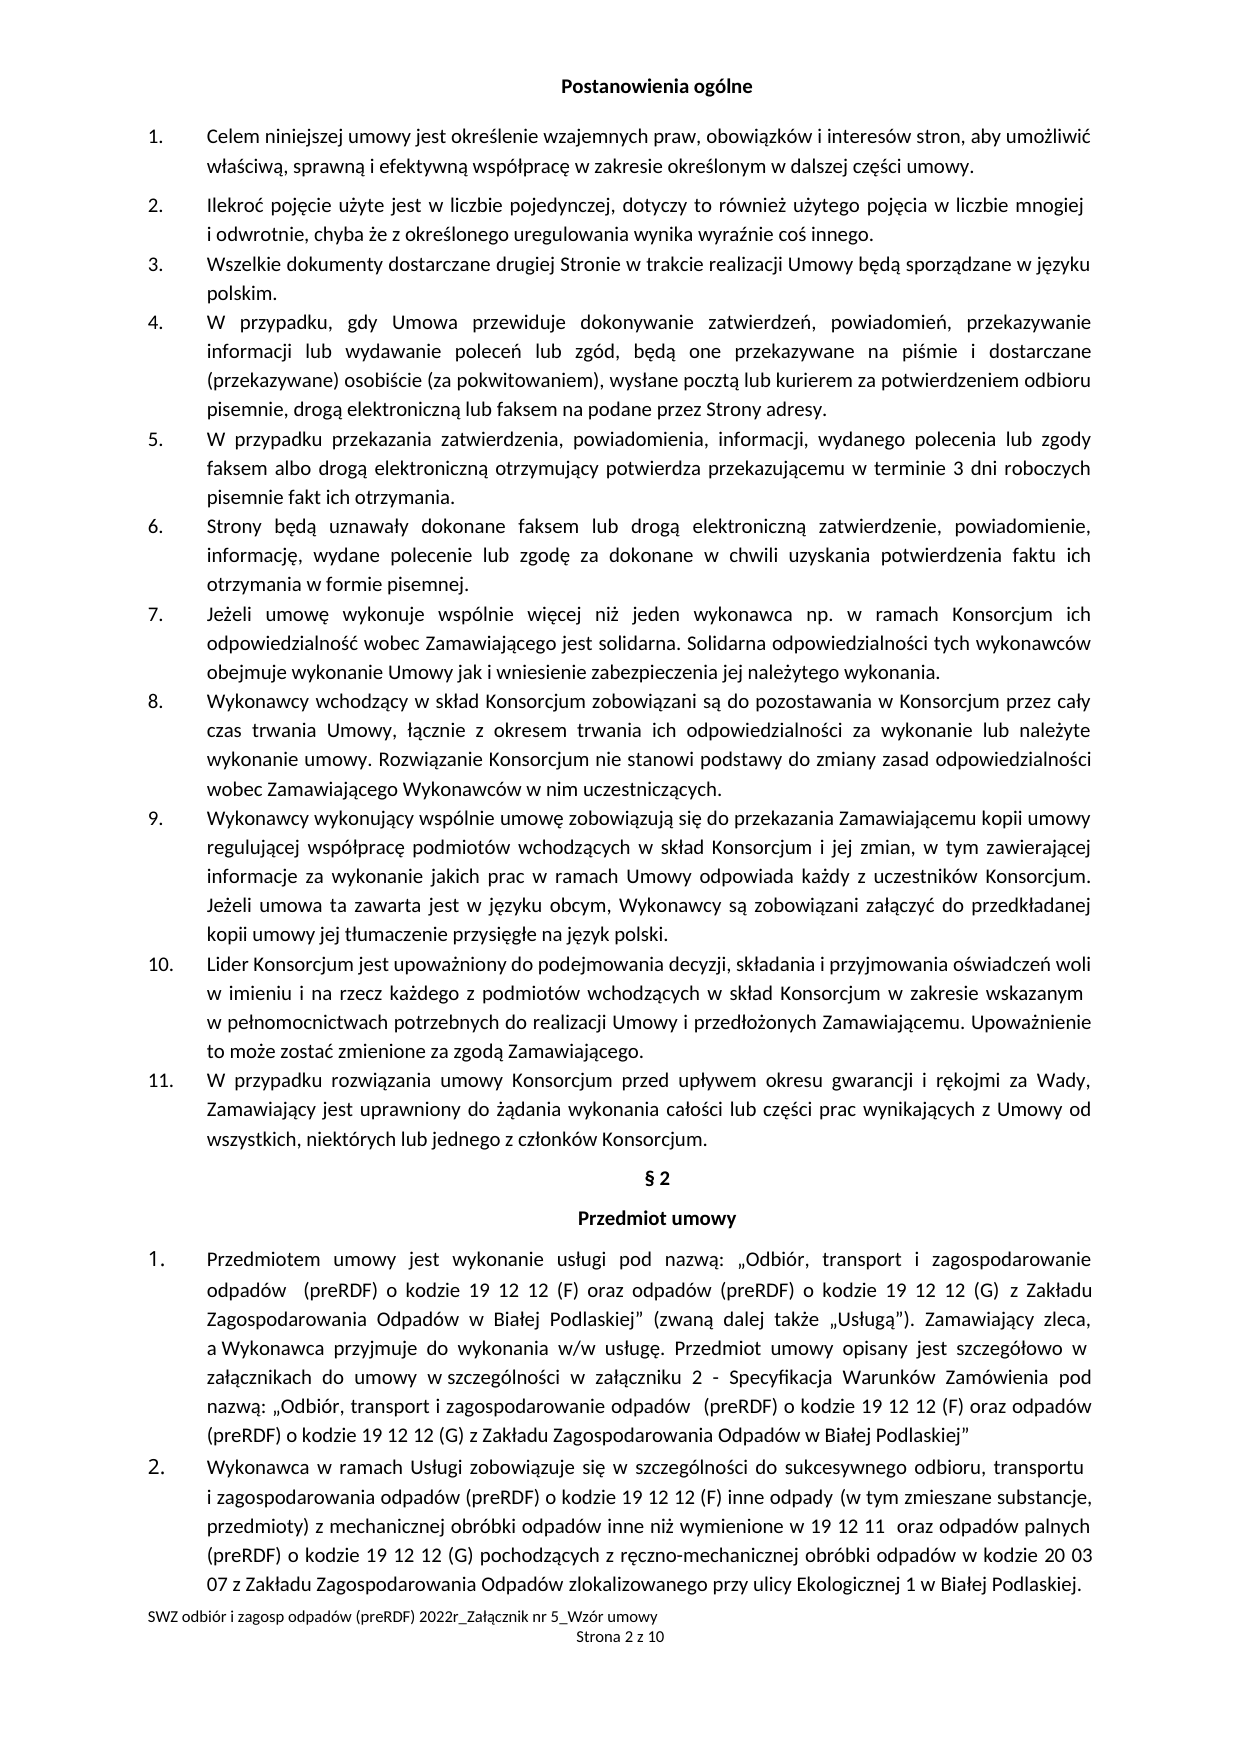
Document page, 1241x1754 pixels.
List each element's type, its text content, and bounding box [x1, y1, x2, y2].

list W przypadku, gdy Umowa przewiduje dokonywanie zatwierdzeń, powiadomień, przekazywanie informacji lub wydawanie poleceń lub zgód, będą one przekazywane na piśmie i dostarczane (przekazywane) osobiście (za pokwitowaniem), wysłane pocztą lub kurierem za potwierdzeniem odbioru pisemnie, drogą elektroniczną lub faksem na podane przez Strony adresy. [148, 309, 1093, 422]
list Wykonawcy wykonujący wspólnie umowę zobowiązują się do przekazania Zamawiającemu kopii umowy regulującej współpracę podmiotów wchodzących w skład Konsorcjum i jej zmian, w tym zawierającej informacje za wykonanie jakich prac w ramach Umowy odpowiada każdy z uczestników Konsorcjum. Jeżeli umowa ta zawarta jest w języku obcym, Wykonawcy są zobowiązani załączyć do przedkładanej kopii umowy jej tłumaczenie przysięgłe na język polski. [148, 805, 1093, 947]
list Przedmiotem umowy jest wykonanie usługi pod nazwą: „Odbiór, transport i zagospodarowanie odpadów (preRDF) o kodzie 19 12 12 (F) oraz odpadów (preRDF) o kodzie 19 12 12 (G) z Zakładu Zagospodarowania Odpadów w Białej Podlaskiej” (zwaną dalej także „Usługą”). Zamawiający zleca, a Wykonawca przyjmuje do wykonania w/w usługę. Przedmiot umowy opisany jest szczegółowo w załącznikach do umowy w szczególności w załączniku 2 - Specyfikacja Warunków Zamówienia pod nazwą: „Odbiór, transport i zagospodarowanie odpadów (preRDF) o kodzie 19 12 12 (F) oraz odpadów (preRDF) o kodzie 19 12 12 (G) z Zakładu Zagospodarowania Odpadów w Białej Podlaskiej” [148, 1244, 1093, 1448]
list Wykonawcy wchodzący w skład Konsorcjum zobowiązani są do pozostawania w Konsorcjum przez cały czas trwania Umowy, łącznie z okresem trwania ich odpowiedzialności za wykonanie lub należyte wykonanie umowy. Rozwiązanie Konsorcjum nie stanowi podstawy do zmiany zasad odpowiedzialności wobec Zamawiającego Wykonawców w nim uczestniczących. [148, 688, 1093, 801]
list Celem niniejszej umowy jest określenie wzajemnych praw, obowiązków i interesów stron, aby umożliwić właściwą, sprawną i efektywną współpracę w zakresie określonym w dalszej części umowy. [148, 124, 1093, 178]
list Wszelkie dokumenty dostarczane drugiej Stronie w trakcie realizacji Umowy będą sporządzane w języku polskim. [148, 251, 1093, 305]
text Przedmiot umowy [133, 1205, 1181, 1230]
list W przypadku przekazania zatwierdzenia, powiadomienia, informacji, wydanego polecenia lub zgody faksem albo drogą elektroniczną otrzymujący potwierdza przekazującemu w terminie 3 dni roboczych pisemnie fakt ich otrzymania. [148, 426, 1093, 509]
text Postanowienia ogólne [133, 74, 1181, 99]
list Strony będą uznawały dokonane faksem lub drogą elektroniczną zatwierdzenie, powiadomienie, informację, wydane polecenie lub zgodę za dokonane w chwili uzyskania potwierdzenia faktu ich otrzymania w formie pisemnej. [148, 513, 1093, 597]
list Ilekroć pojęcie użyte jest w liczbie pojedynczej, dotyczy to również użytego pojęcia w liczbie mnogiej i odwrotnie, chyba że z określonego uregulowania wynika wyraźnie coś innego. [148, 192, 1093, 247]
list Lider Konsorcjum jest upoważniony do podejmowania decyzji, składania i przyjmowania oświadczeń woli w imieniu i na rzecz każdego z podmiotów wchodzących w skład Konsorcjum w zakresie wskazanym w pełnomocnictwach potrzebnych do realizacji Umowy i przedłożonych Zamawiającemu. Upoważnienie to może zostać zmienione za zgodą Zamawiającego. [148, 951, 1093, 1064]
list Jeżeli umowę wykonuje wspólnie więcej niż jeden wykonawca np. w ramach Konsorcjum ich odpowiedzialność wobec Zamawiającego jest solidarna. Solidarna odpowiedzialności tych wykonawców obejmuje wykonanie Umowy jak i wniesienie zabezpieczenia jej należytego wykonania. [148, 601, 1093, 684]
list W przypadku rozwiązania umowy Konsorcjum przed upływem okresu gwarancji i rękojmi za Wady, Zamawiający jest uprawniony do żądania wykonania całości lub części prac wynikających z Umowy od wszystkich, niektórych lub jednego z członków Konsorcjum. [148, 1067, 1093, 1151]
text § 2 [133, 1165, 1181, 1191]
list Wykonawca w ramach Usługi zobowiązuje się w szczególności do sukcesywnego odbioru, transportu i zagospodarowania odpadów (preRDF) o kodzie 19 12 12 (F) inne odpady (w tym zmieszane substancje, przedmioty) z mechanicznej obróbki odpadów inne niż wymienione w 19 12 11 oraz odpadów palnych (preRDF) o kodzie 19 12 12 (G) pochodzących z ręczno-mechanicznej obróbki odpadów w kodzie 20 03 07 z Zakładu Zagospodarowania Odpadów zlokalizowanego przy ulicy Ekologicznej 1 w Białej Podlaskiej. [148, 1452, 1093, 1597]
